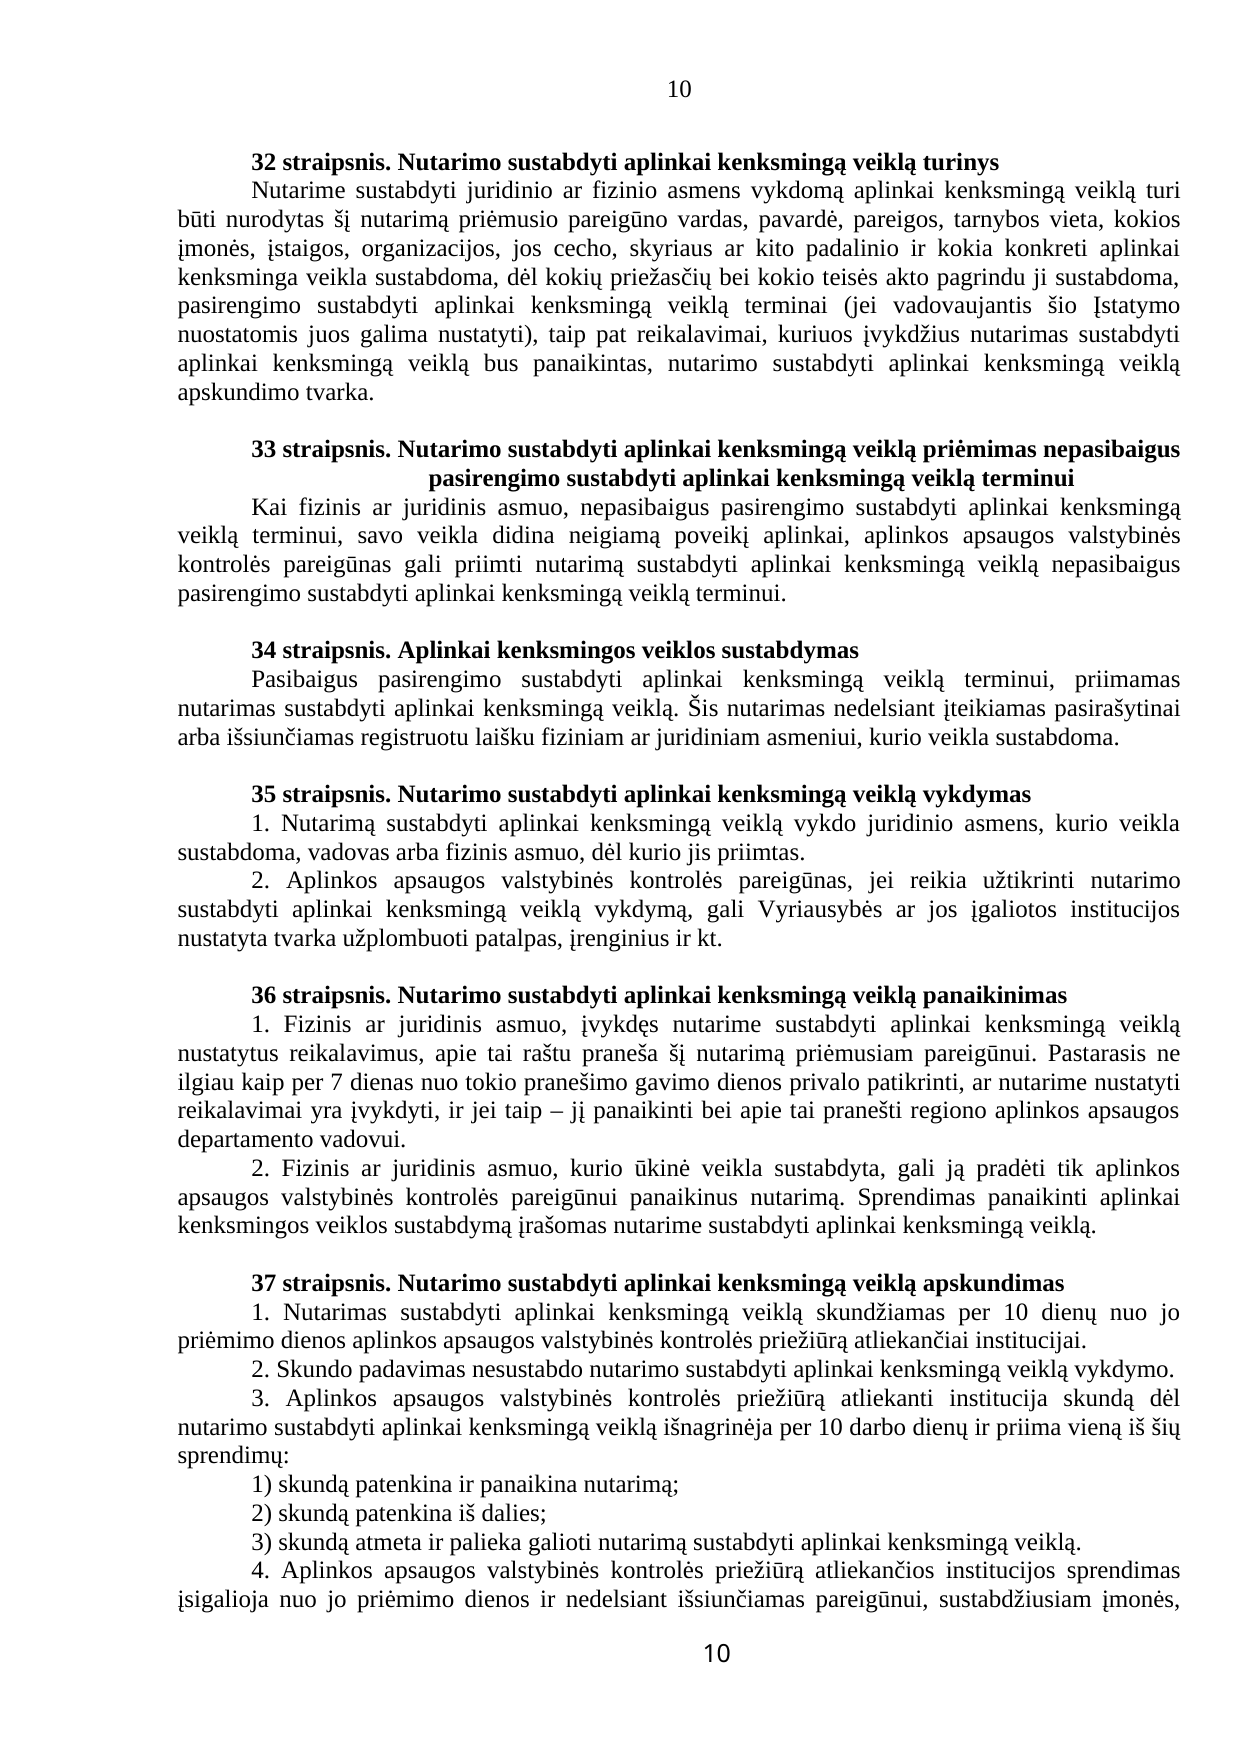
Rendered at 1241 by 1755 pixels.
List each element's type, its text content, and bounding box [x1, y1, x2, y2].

text 33 straipsnis. Nutarimo sustabdyti aplinkai kenksmingą veiklą priėmimas nepasibaigus pasirengimo sustabdyti aplinkai kenksmingą veiklą terminui [251, 434, 1181, 492]
text 3. Aplinkos apsaugos valstybinės kontrolės priežiūrą atliekanti institucija skundą dėl nutarimo sustabdyti aplinkai kenksmingą veiklą išnagrinėja per 10 darbo dienų ir priima vieną iš šių sprendimų: [177, 1383, 1181, 1469]
text 2) skundą patenkina iš dalies; [177, 1498, 1181, 1527]
text Pasibaigus pasirengimo sustabdyti aplinkai kenksmingą veiklą terminui, priimamas nutarimas sustabdyti aplinkai kenksmingą veiklą. Šis nutarimas nedelsiant įteikiamas pasirašytinai arba išsiunčiamas registruotu laišku fiziniam ar juridiniam asmeniui, kurio veikla sustabdoma. [177, 664, 1181, 751]
text 3) skundą atmeta ir palieka galioti nutarimą sustabdyti aplinkai kenksmingą veiklą. [177, 1527, 1181, 1556]
text 1. Nutarimą sustabdyti aplinkai kenksmingą veiklą vykdo juridinio asmens, kurio veikla sustabdoma, vadovas arba fizinis asmuo, dėl kurio jis priimtas. [177, 808, 1181, 866]
text 1. Fizinis ar juridinis asmuo, įvykdęs nutarime sustabdyti aplinkai kenksmingą veiklą nustatytus reikalavimus, apie tai raštu praneša šį nutarimą priėmusiam pareigūnui. Pastarasis ne ilgiau kaip per 7 dienas nuo tokio pranešimo gavimo dienos privalo patikrinti, ar nutarime nustatyti reikalavimai yra įvykdyti, ir jei taip – jį panaikinti bei apie tai pranešti regiono aplinkos apsaugos departamento vadovui. [177, 1009, 1181, 1153]
text Kai fizinis ar juridinis asmuo, nepasibaigus pasirengimo sustabdyti aplinkai kenksmingą veiklą terminui, savo veikla didina neigiamą poveikį aplinkai, aplinkos apsaugos valstybinės kontrolės pareigūnas gali priimti nutarimą sustabdyti aplinkai kenksmingą veiklą nepasibaigus pasirengimo sustabdyti aplinkai kenksmingą veiklą terminui. [177, 492, 1181, 607]
text 2. Aplinkos apsaugos valstybinės kontrolės pareigūnas, jei reikia užtikrinti nutarimo sustabdyti aplinkai kenksmingą veiklą vykdymą, gali Vyriausybės ar jos įgaliotos institucijos nustatyta tvarka užplombuoti patalpas, įrenginius ir kt. [177, 866, 1181, 952]
text 4. Aplinkos apsaugos valstybinės kontrolės priežiūrą atliekančios institucijos sprendimas įsigalioja nuo jo priėmimo dienos ir nedelsiant išsiunčiamas pareigūnui, sustabdžiusiam įmonės, [177, 1556, 1181, 1613]
text 35 straipsnis. Nutarimo sustabdyti aplinkai kenksmingą veiklą vykdymas [177, 779, 1181, 808]
text Nutarime sustabdyti juridinio ar fizinio asmens vykdomą aplinkai kenksmingą veiklą turi būti nurodytas šį nutarimą priėmusio pareigūno vardas, pavardė, pareigos, tarnybos vieta, kokios įmonės, įstaigos, organizacijos, jos cecho, skyriaus ar kito padalinio ir kokia konkreti aplinkai kenksminga veikla sustabdoma, dėl kokių priežasčių bei kokio teisės akto pagrindu ji sustabdoma, pasirengimo sustabdyti aplinkai kenksmingą veiklą terminai (jei vadovaujantis šio Įstatymo nuostatomis juos galima nustatyti), taip pat reikalavimai, kuriuos įvykdžius nutarimas sustabdyti aplinkai kenksmingą veiklą bus panaikintas, nutarimo sustabdyti aplinkai kenksmingą veiklą apskundimo tvarka. [177, 176, 1181, 406]
text 2. Skundo padavimas nesustabdo nutarimo sustabdyti aplinkai kenksmingą veiklą vykdymo. [177, 1354, 1181, 1383]
text 36 straipsnis. Nutarimo sustabdyti aplinkai kenksmingą veiklą panaikinimas [177, 981, 1181, 1009]
text 34 straipsnis. Aplinkai kenksmingos veiklos sustabdymas [177, 636, 1181, 664]
text 37 straipsnis. Nutarimo sustabdyti aplinkai kenksmingą veiklą apskundimas [177, 1268, 1181, 1297]
text 2. Fizinis ar juridinis asmuo, kurio ūkinė veikla sustabdyta, gali ją pradėti tik aplinkos apsaugos valstybinės kontrolės pareigūnui panaikinus nutarimą. Sprendimas panaikinti aplinkai kenksmingos veiklos sustabdymą įrašomas nutarime sustabdyti aplinkai kenksmingą veiklą. [177, 1153, 1181, 1239]
text 1) skundą patenkina ir panaikina nutarimą; [177, 1469, 1181, 1498]
text 32 straipsnis. Nutarimo sustabdyti aplinkai kenksmingą veiklą turinys [177, 147, 1181, 176]
text 1. Nutarimas sustabdyti aplinkai kenksmingą veiklą skundžiamas per 10 dienų nuo jo priėmimo dienos aplinkos apsaugos valstybinės kontrolės priežiūrą atliekančiai institucijai. [177, 1297, 1181, 1354]
